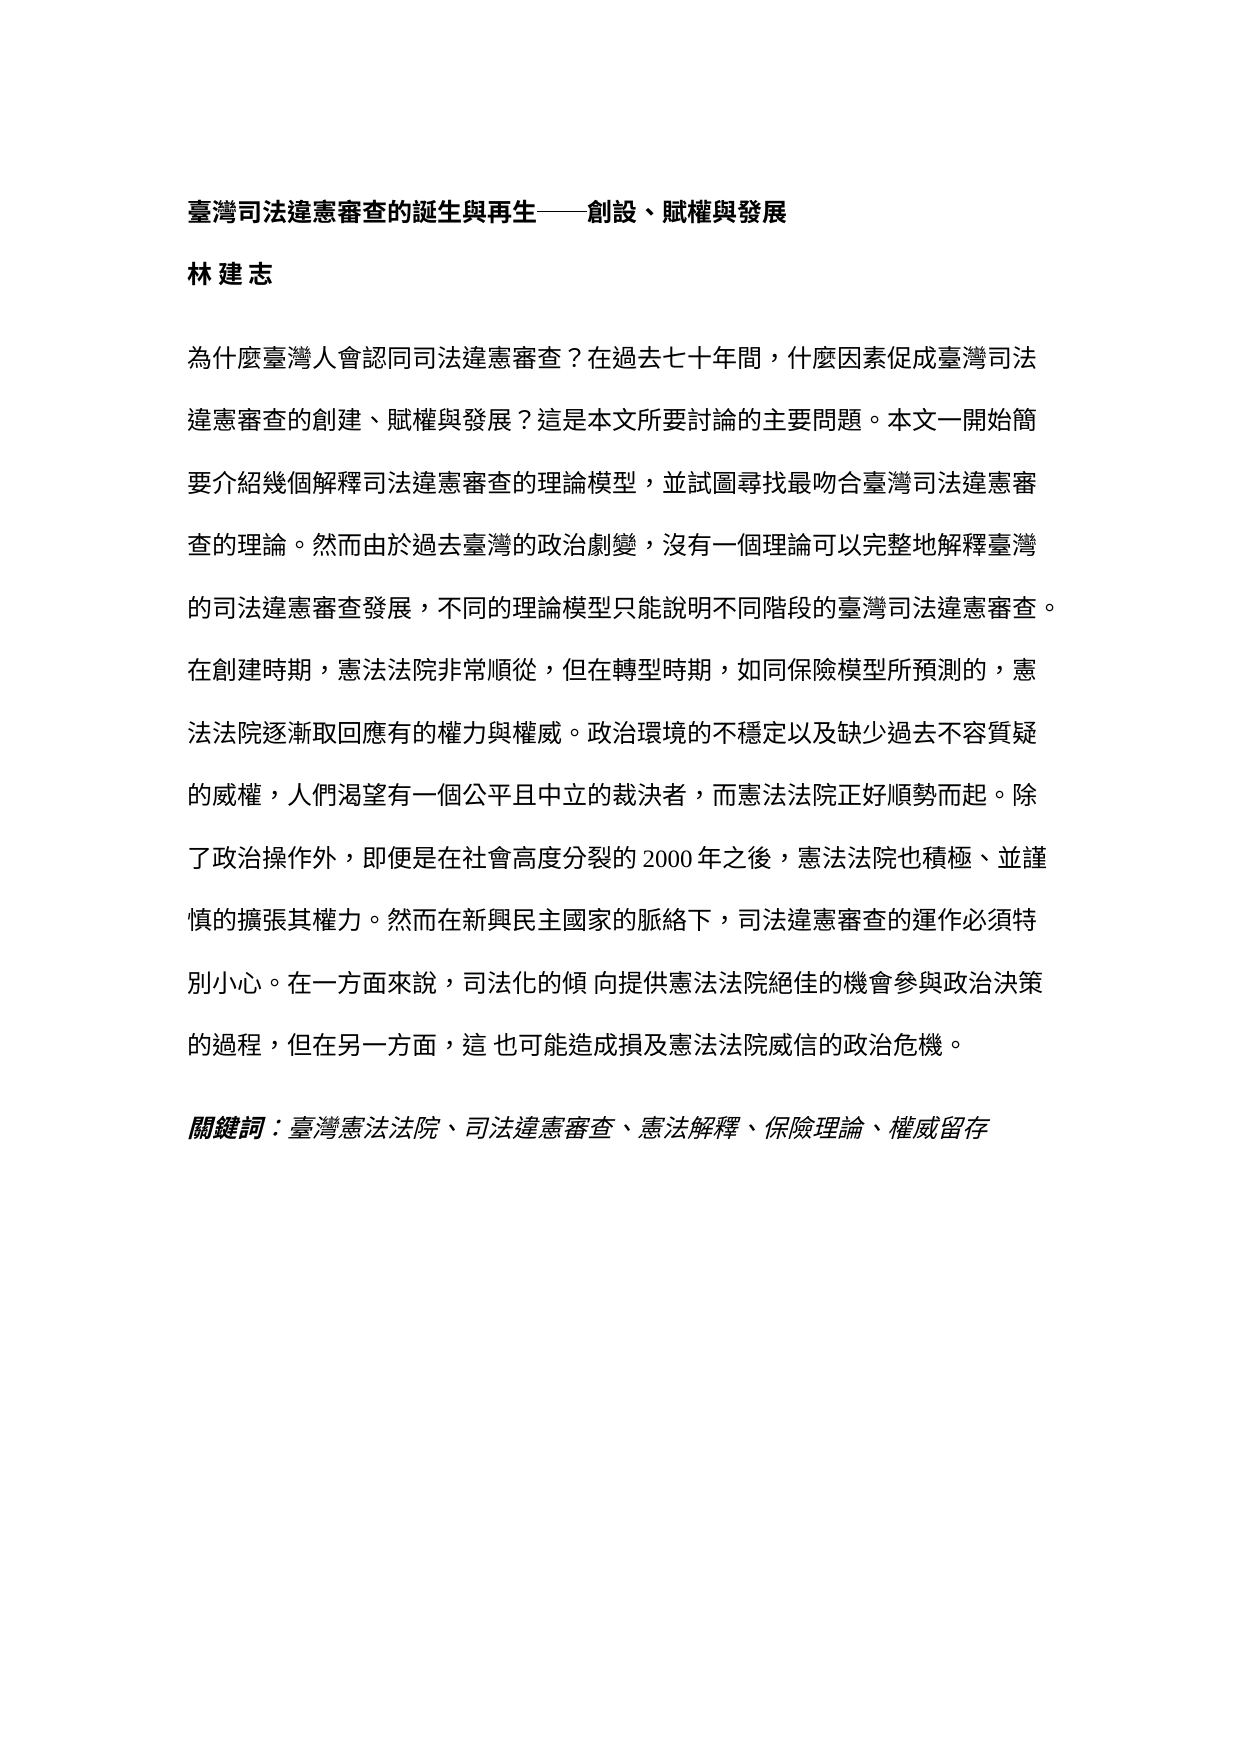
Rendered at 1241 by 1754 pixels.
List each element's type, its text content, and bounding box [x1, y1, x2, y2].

text 關鍵詞：臺灣憲法法院、司法違憲審查、憲法解釋、保險理論、權威留存 [187, 1085, 1053, 1148]
text 臺灣司法違憲審查的誕生與再生──創設、賦權與發展 林 建 志 [187, 169, 1053, 294]
text 為什麼臺灣人會認同司法違憲審查？在過去七十年間，什麼因素促成臺灣司法違憲審查的創建、賦權與發展？這是本文所要討論的主要問題。本文一開始簡要介紹幾個解釋司法違憲審查的理論模型，並試圖尋找最吻合臺灣司法違憲審查的理論。然而由於過去臺灣的政治劇變，沒有一個理論可以完整地解釋臺灣的司法違憲審查發展，不同的理論模型只能說明不同階段的臺灣司法違憲審查。在創建時期，憲法法院非常順從，但在轉型時期，如同保險模型所預測的，憲法法院逐漸取回應有的權力與權威。政治環境的不穩定以及缺少過去不容質疑的威權，人們渴望有一個公平且中立的裁決者，而憲法法院正好順勢而起。除了政治操作外，即便是在社會高度分裂的2000年之後，憲法法院也積極、並謹慎的擴張其權力。然而在新興民主國家的脈絡下，司法違憲審查的運作必須特別小心。在一方面來說，司法化的傾 向提供憲法法院絕佳的機會參與政治決策的過程，但在另一方面，這 也可能造成損及憲法法院威信的政治危機。 [187, 314, 1053, 1064]
